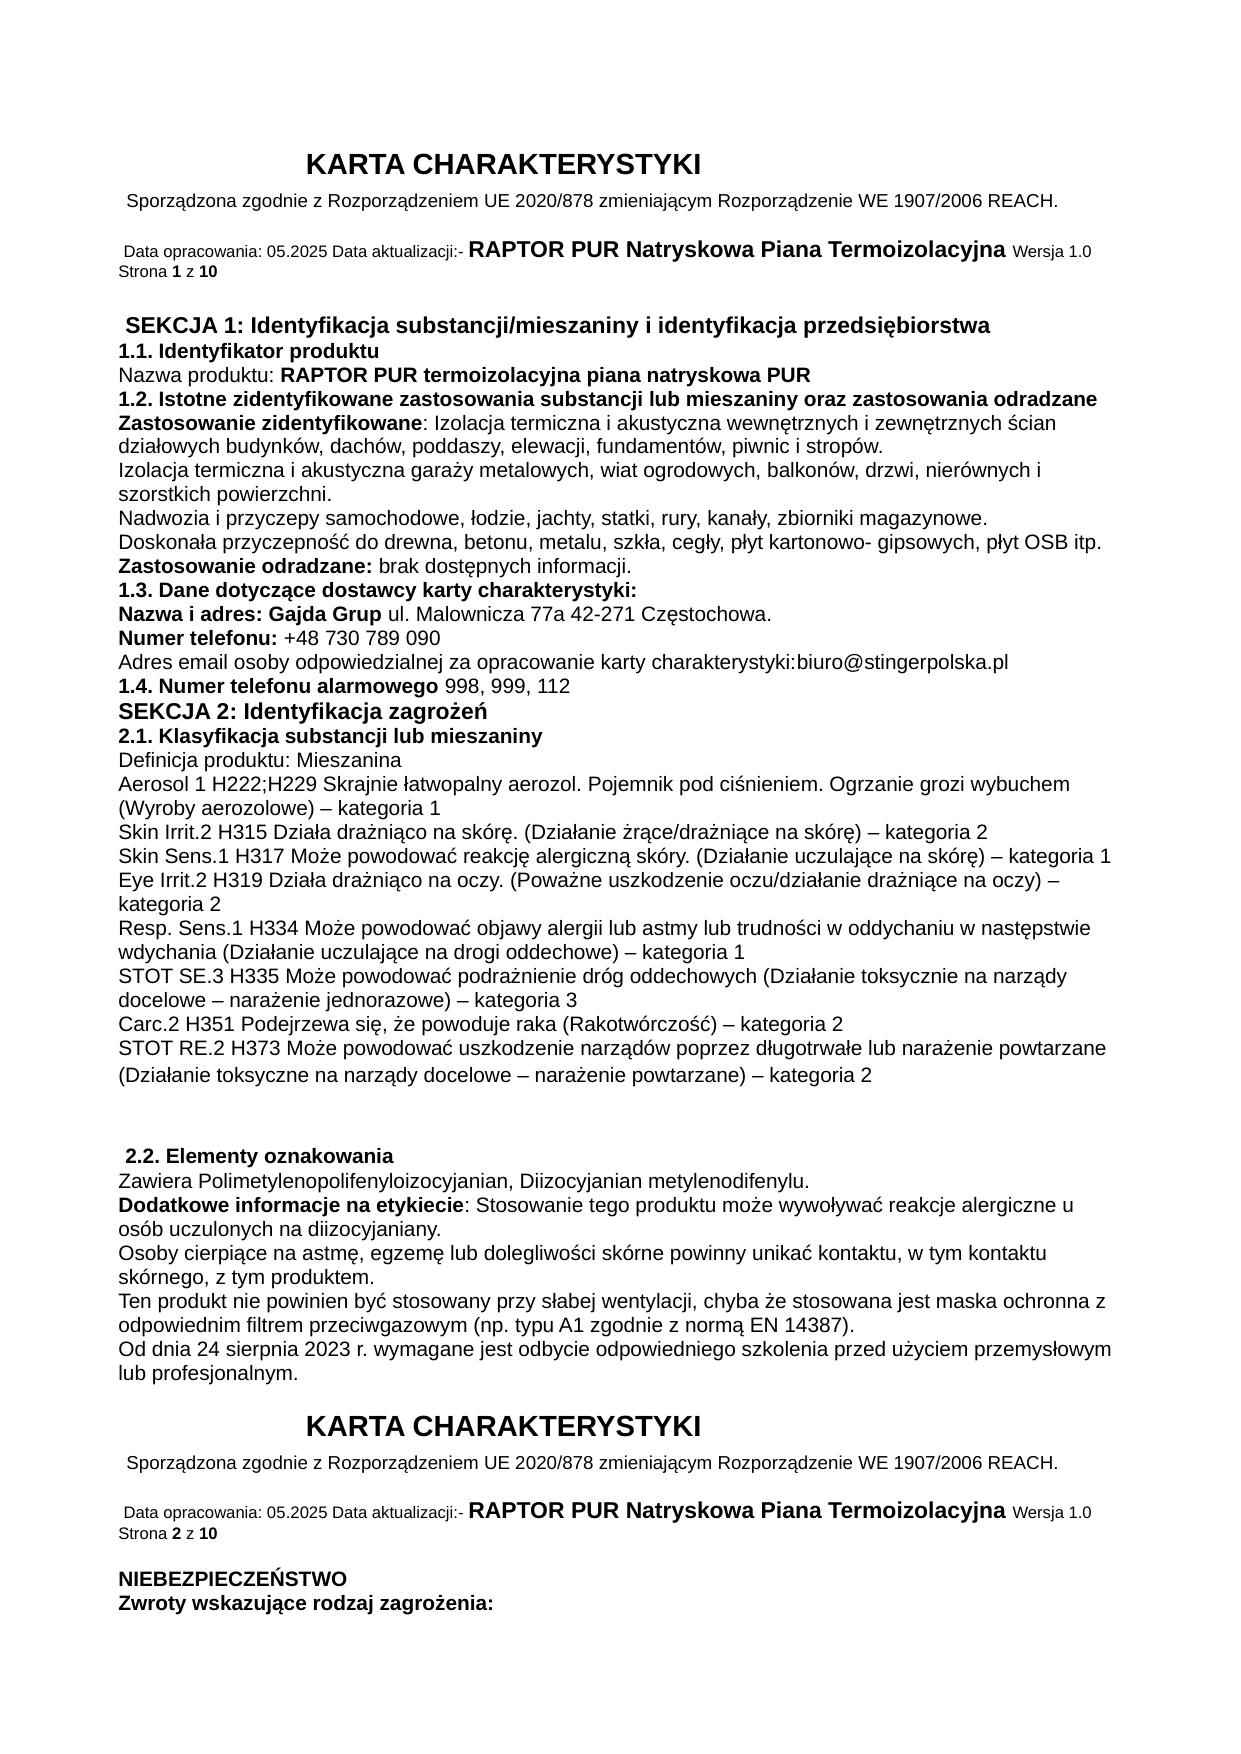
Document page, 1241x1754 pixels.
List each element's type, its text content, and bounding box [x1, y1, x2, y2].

text 1.4. Numer telefonu alarmowego 998, 999, 112 [118, 674, 1122, 698]
text Od dnia 24 sierpnia 2023 r. wymagane jest odbycie odpowiedniego szkolenia przed użyciem przemysłowym lub profesjonalnym. [118, 1337, 1122, 1385]
text Zastosowanie odradzane: brak dostępnych informacji. [118, 554, 1122, 578]
text Zwroty wskazujące rodzaj zagrożenia: [118, 1591, 1122, 1615]
text Adres email osoby odpowiedzialnej za opracowanie karty charakterystyki:biuro@stingerpolska.pl [118, 650, 1122, 674]
text Eye Irrit.2 H319 Działa drażniąco na oczy. (Poważne uszkodzenie oczu/działanie drażniące na oczy) – kategoria 2 [118, 868, 1122, 916]
text Nazwa i adres: Gajda Grup ul. Malownicza 77a 42-271 Częstochowa. [118, 602, 1122, 626]
text Data opracowania: 05.2025 Data aktualizacji:- RAPTOR PUR Natryskowa Piana Termoizolacyjna Wersja 1.0 Strona 2 z 10 [118, 1497, 1122, 1543]
text KARTA CHARAKTERYSTYKI [118, 147, 1122, 180]
text Izolacja termiczna i akustyczna garaży metalowych, wiat ogrodowych, balkonów, drzwi, nierównych i szorstkich powierzchni. [118, 458, 1122, 506]
text Nazwa produktu: RAPTOR PUR termoizolacyjna piana natryskowa PUR [118, 362, 1122, 386]
text Data opracowania: 05.2025 Data aktualizacji:- RAPTOR PUR Natryskowa Piana Termoizolacyjna Wersja 1.0 Strona 1 z 10 [118, 236, 1122, 281]
text Resp. Sens.1 H334 Może powodować objawy alergii lub astmy lub trudności w oddychaniu w następstwie wdychania (Działanie uczulające na drogi oddechowe) – kategoria 1 [118, 916, 1122, 964]
text SEKCJA 1: Identyfikacja substancji/mieszaniny i identyfikacja przedsiębiorstwa [118, 310, 1122, 338]
text Dodatkowe informacje na etykiecie: Stosowanie tego produktu może wywoływać reakcje alergiczne u osób uczulonych na diizocyjaniany. [118, 1193, 1122, 1241]
text 2.2. Elementy oznakowania [118, 1140, 1122, 1169]
text Ten produkt nie powinien być stosowany przy słabej wentylacji, chyba że stosowana jest maska ochronna z odpowiednim filtrem przeciwgazowym (np. typu A1 zgodnie z normą EN 14387). [118, 1289, 1122, 1337]
text Numer telefonu: +48 730 789 090 [118, 626, 1122, 650]
text Skin Irrit.2 H315 Działa drażniąco na skórę. (Działanie żrące/drażniące na skórę) – kategoria 2 [118, 820, 1122, 844]
text NIEBEZPIECZEŃSTWO [118, 1567, 1122, 1591]
text 1.2. Istotne zidentyfikowane zastosowania substancji lub mieszaniny oraz zastosowania odradzane [118, 386, 1122, 410]
text 2.1. Klasyfikacja substancji lub mieszaniny [118, 724, 1122, 748]
text 1.3. Dane dotyczące dostawcy karty charakterystyki: [118, 578, 1122, 602]
text Carc.2 H351 Podejrzewa się, że powoduje raka (Rakotwórczość) – kategoria 2 [118, 1012, 1122, 1036]
text SEKCJA 2: Identyfikacja zagrożeń [118, 698, 1122, 724]
text Aerosol 1 H222;H229 Skrajnie łatwopalny aerozol. Pojemnik pod ciśnieniem. Ogrzanie grozi wybuchem (Wyroby aerozolowe) – kategoria 1 [118, 772, 1122, 820]
text Nadwozia i przyczepy samochodowe, łodzie, jachty, statki, rury, kanały, zbiorniki magazynowe. [118, 506, 1122, 530]
text Definicja produktu: Mieszanina [118, 748, 1122, 772]
text Zastosowanie zidentyfikowane: Izolacja termiczna i akustyczna wewnętrznych i zewnętrznych ścian działowych budynków, dachów, poddaszy, elewacji, fundamentów, piwnic i stropów. [118, 410, 1122, 458]
text 1.1. Identyfikator produktu [118, 338, 1122, 362]
text Sporządzona zgodnie z Rozporządzeniem UE 2020/878 zmieniającym Rozporządzenie WE 1907/2006 REACH. [118, 1442, 1122, 1476]
text Skin Sens.1 H317 Może powodować reakcję alergiczną skóry. (Działanie uczulające na skórę) – kategoria 1 [118, 844, 1122, 868]
text STOT SE.3 H335 Może powodować podrażnienie dróg oddechowych (Działanie toksycznie na narządy docelowe – narażenie jednorazowe) – kategoria 3 [118, 964, 1122, 1012]
text STOT RE.2 H373 Może powodować uszkodzenie narządów poprzez długotrwałe lub narażenie powtarzane (Działanie toksyczne na narządy docelowe – narażenie powtarzane) – kategoria 2 [118, 1036, 1122, 1087]
text Osoby cierpiące na astmę, egzemę lub dolegliwości skórne powinny unikać kontaktu, w tym kontaktu skórnego, z tym produktem. [118, 1241, 1122, 1289]
text Doskonała przyczepność do drewna, betonu, metalu, szkła, cegły, płyt kartonowo- gipsowych, płyt OSB itp. [118, 530, 1122, 554]
text Sporządzona zgodnie z Rozporządzeniem UE 2020/878 zmieniającym Rozporządzenie WE 1907/2006 REACH. [118, 180, 1122, 214]
text Zawiera Polimetylenopolifenyloizocyjanian, Diizocyjanian metylenodifenylu. [118, 1169, 1122, 1193]
text KARTA CHARAKTERYSTYKI [118, 1409, 1122, 1442]
